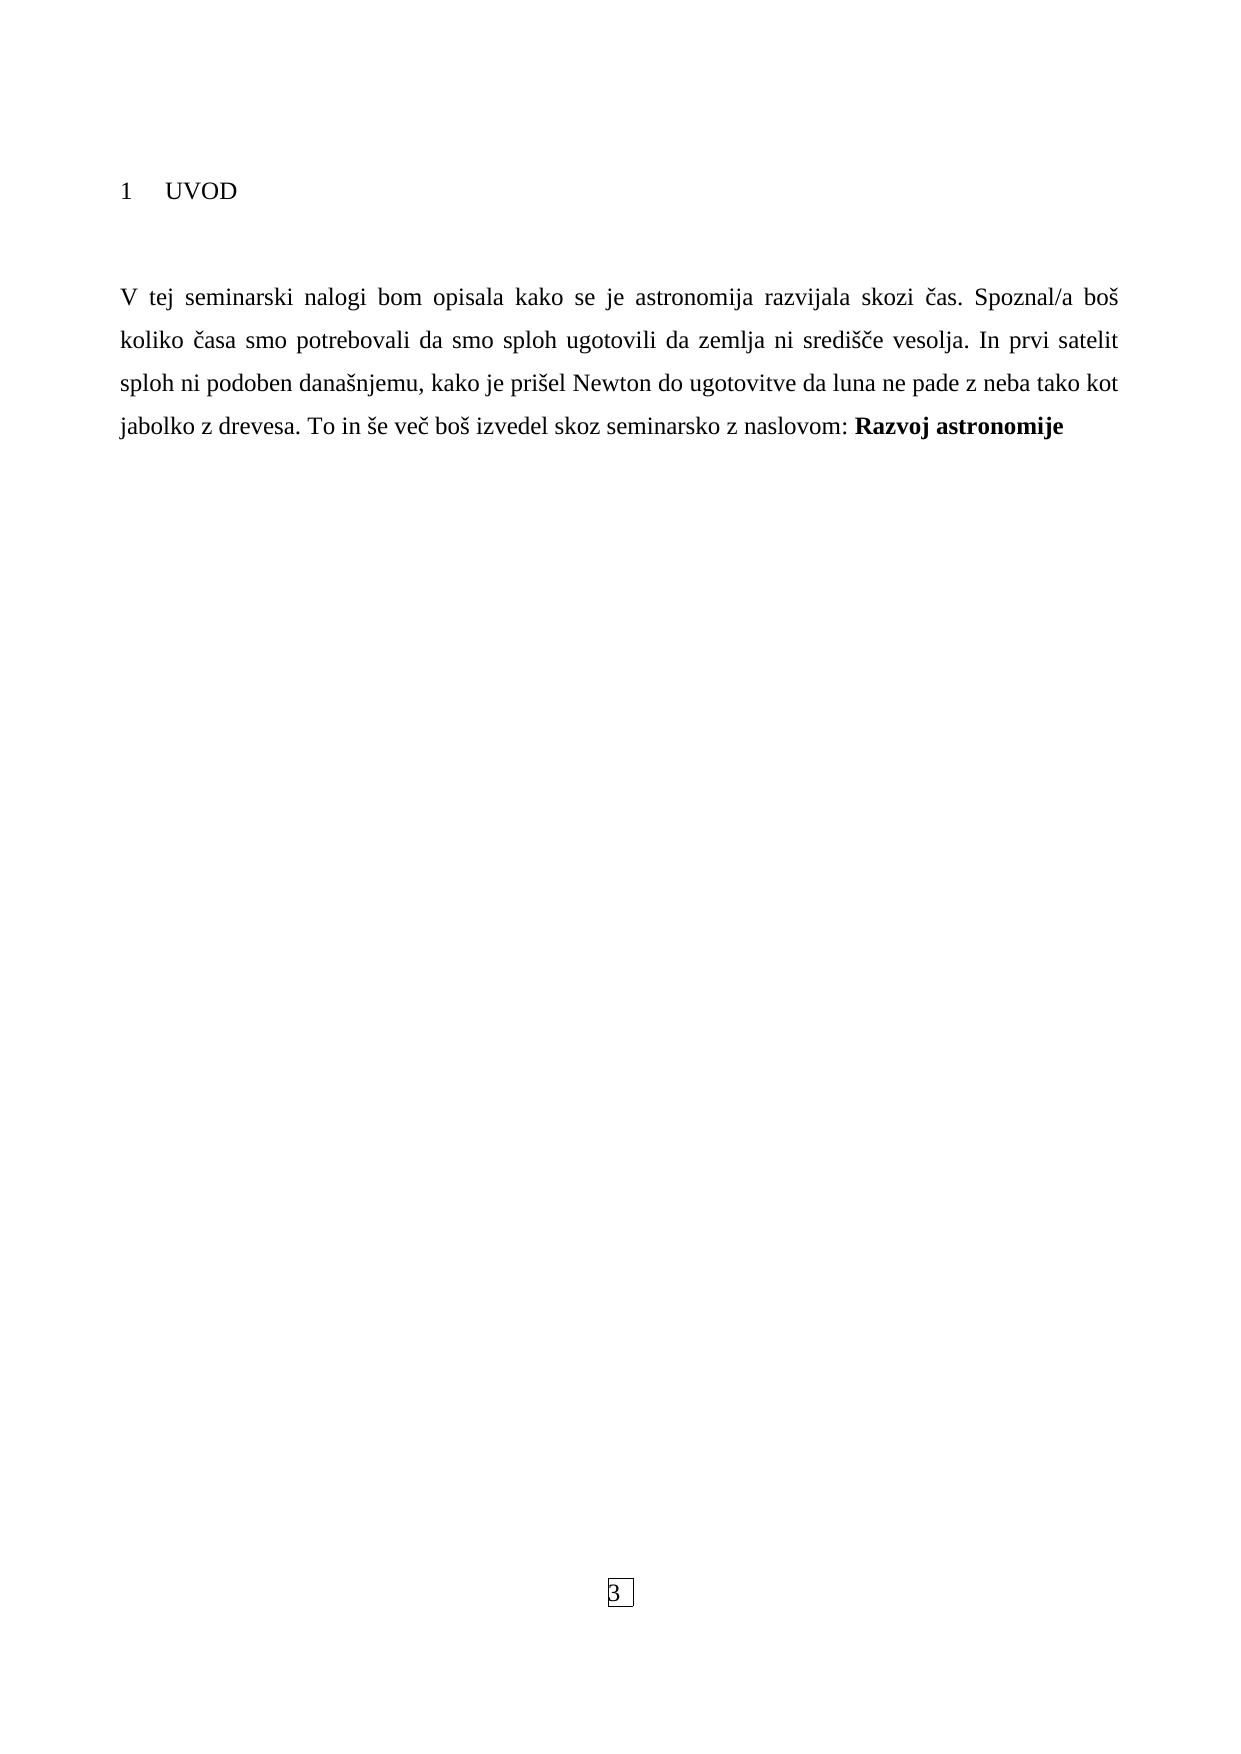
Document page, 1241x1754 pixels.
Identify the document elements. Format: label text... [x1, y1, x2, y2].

text V tej seminarski nalogi bom opisala kako se je astronomija razvijala skozi čas. Spoznal/a boš koliko časa smo potrebovali da smo sploh ugotovili da zemlja ni središče vesolja. In prvi satelit sploh ni podoben današnjemu, kako je prišel Newton do ugotovitve da luna ne pade z neba tako kot jabolko z drevesa. To in še več boš izvedel skoz seminarsko z naslovom: Razvoj astronomije [120, 282, 1120, 440]
subtitle UVOD [120, 176, 1120, 205]
